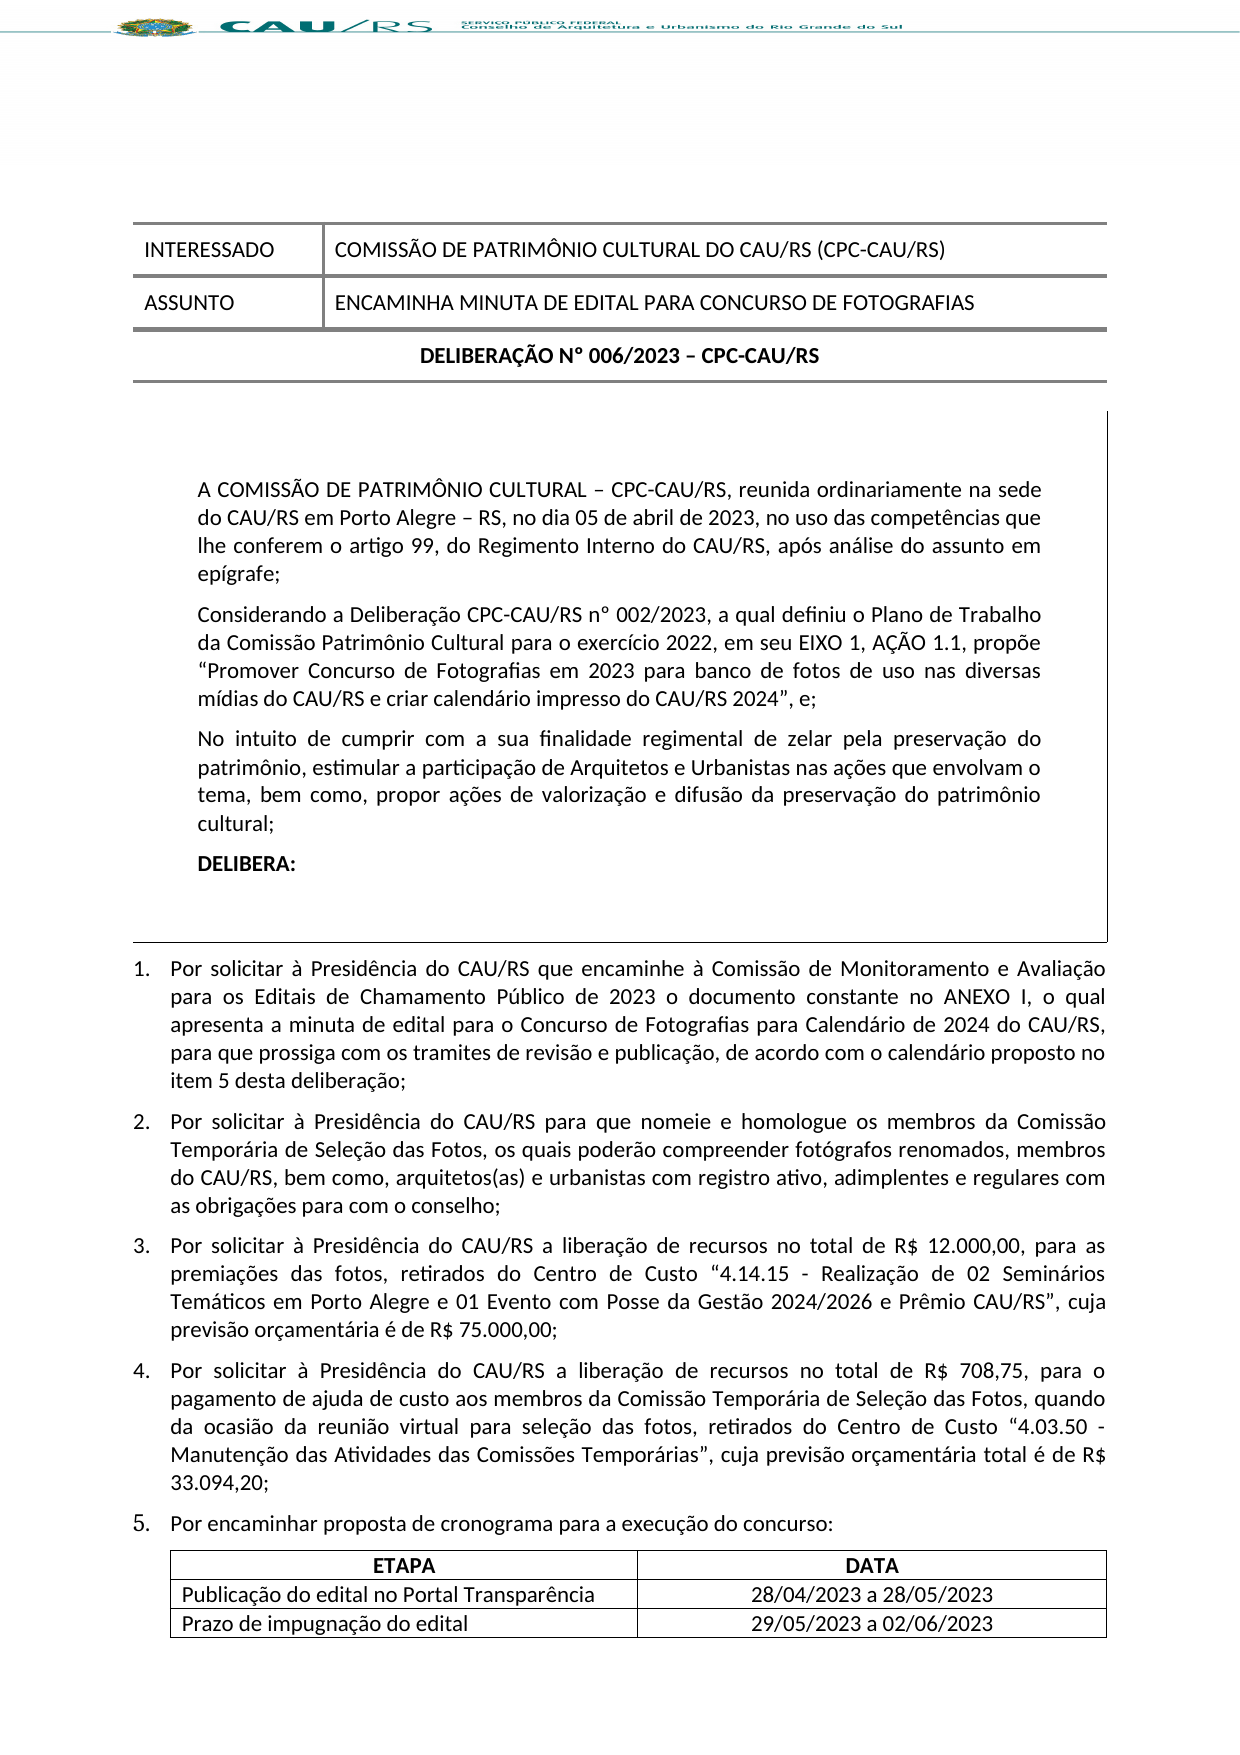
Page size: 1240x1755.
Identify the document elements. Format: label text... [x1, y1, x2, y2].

table_header COMISSÃO DE PATRIMÔNIO CULTURAL DO CAU/RS (CPC-CAU/RS) [325, 225, 1107, 274]
table_cell ASSUNTO [133, 278, 322, 327]
table_cell DELIBERAÇÃO Nº 006/2023 – CPC-CAU/RS [133, 332, 1107, 380]
list Considerando a Deliberação CPC-CAU/RS nº 002/2023, a qual definiu o Plano de Trabalho da Comissão Patrimônio Cultural para o exercício 2022, em seu EIXO 1, AÇÃO 1.1, propõe “Promover Concurso de Fotografias em 2023 para banco de fotos de uso nas diversas mídias do CAU/RS e criar calendário impresso do CAU/RS 2024”, e; [133, 535, 1107, 660]
table_cell 29/05/2023 a 02/06/2023 [638, 1609, 1106, 1637]
table_header INTERESSADO [133, 225, 322, 274]
table_cell 28/04/2023 a 28/05/2023 [638, 1580, 1106, 1608]
list Por solicitar à Presidência do CAU/RS que encaminhe à Comissão de Monitoramento e Avaliação para os Editais de Chamamento Público de 2023 o documento constante no ANEXO I, o qual apresenta a minuta de edital para o Concurso de Fotografias para Calendário de 2024 do CAU/RS, para que prossiga com os tramites de revisão e publicação, de acordo com o calendário proposto no item 5 desta deliberação; [133, 954, 1107, 1094]
list Por solicitar à Presidência do CAU/RS para que nomeie e homologue os membros da Comissão Temporária de Seleção das Fotos, os quais poderão compreender fotógrafos renomados, membros do CAU/RS, bem como, arquitetos(as) e urbanistas com registro ativo, adimplentes e regulares com as obrigações para com o conselho; [133, 1107, 1107, 1219]
table_cell Publicação do edital no Portal Transparência [171, 1580, 637, 1608]
list No intuito de cumprir com a sua finalidade regimental de zelar pela preservação do patrimônio, estimular a participação de Arquitetos e Urbanistas nas ações que envolvam o tema, bem como, propor ações de valorização e difusão da preservação do patrimônio cultural; [133, 660, 1107, 784]
list DELIBERA: [133, 784, 1107, 942]
list Por solicitar à Presidência do CAU/RS a liberação de recursos no total de R$ 12.000,00, para as premiações das fotos, retirados do Centro de Custo “4.14.15 - Realização de 02 Seminários Temáticos em Porto Alegre e 01 Evento com Posse da Gestão 2024/2026 e Prêmio CAU/RS”, cuja previsão orçamentária é de R$ 75.000,00; [133, 1231, 1107, 1343]
list A COMISSÃO DE PATRIMÔNIO CULTURAL – CPC-CAU/RS, reunida ordinariamente na sede do CAU/RS em Porto Alegre – RS, no dia 05 de abril de 2023, no uso das competências que lhe conferem o artigo 99, do Regimento Interno do CAU/RS, após análise do assunto em epígrafe; [133, 411, 1107, 535]
table_cell ENCAMINHA MINUTA DE EDITAL PARA CONCURSO DE FOTOGRAFIAS [325, 278, 1107, 327]
table_header ETAPA [171, 1551, 637, 1579]
table_header DATA [638, 1551, 1106, 1579]
list Por encaminhar proposta de cronograma para a execução do concurso: [133, 1509, 1107, 1537]
list Por solicitar à Presidência do CAU/RS a liberação de recursos no total de R$ 708,75, para o pagamento de ajuda de custo aos membros da Comissão Temporária de Seleção das Fotos, quando da ocasião da reunião virtual para seleção das fotos, retirados do Centro de Custo “4.03.50 - Manutenção das Atividades das Comissões Temporárias”, cuja previsão orçamentária total é de R$ 33.094,20; [133, 1356, 1107, 1496]
table_cell Prazo de impugnação do edital [171, 1609, 637, 1637]
